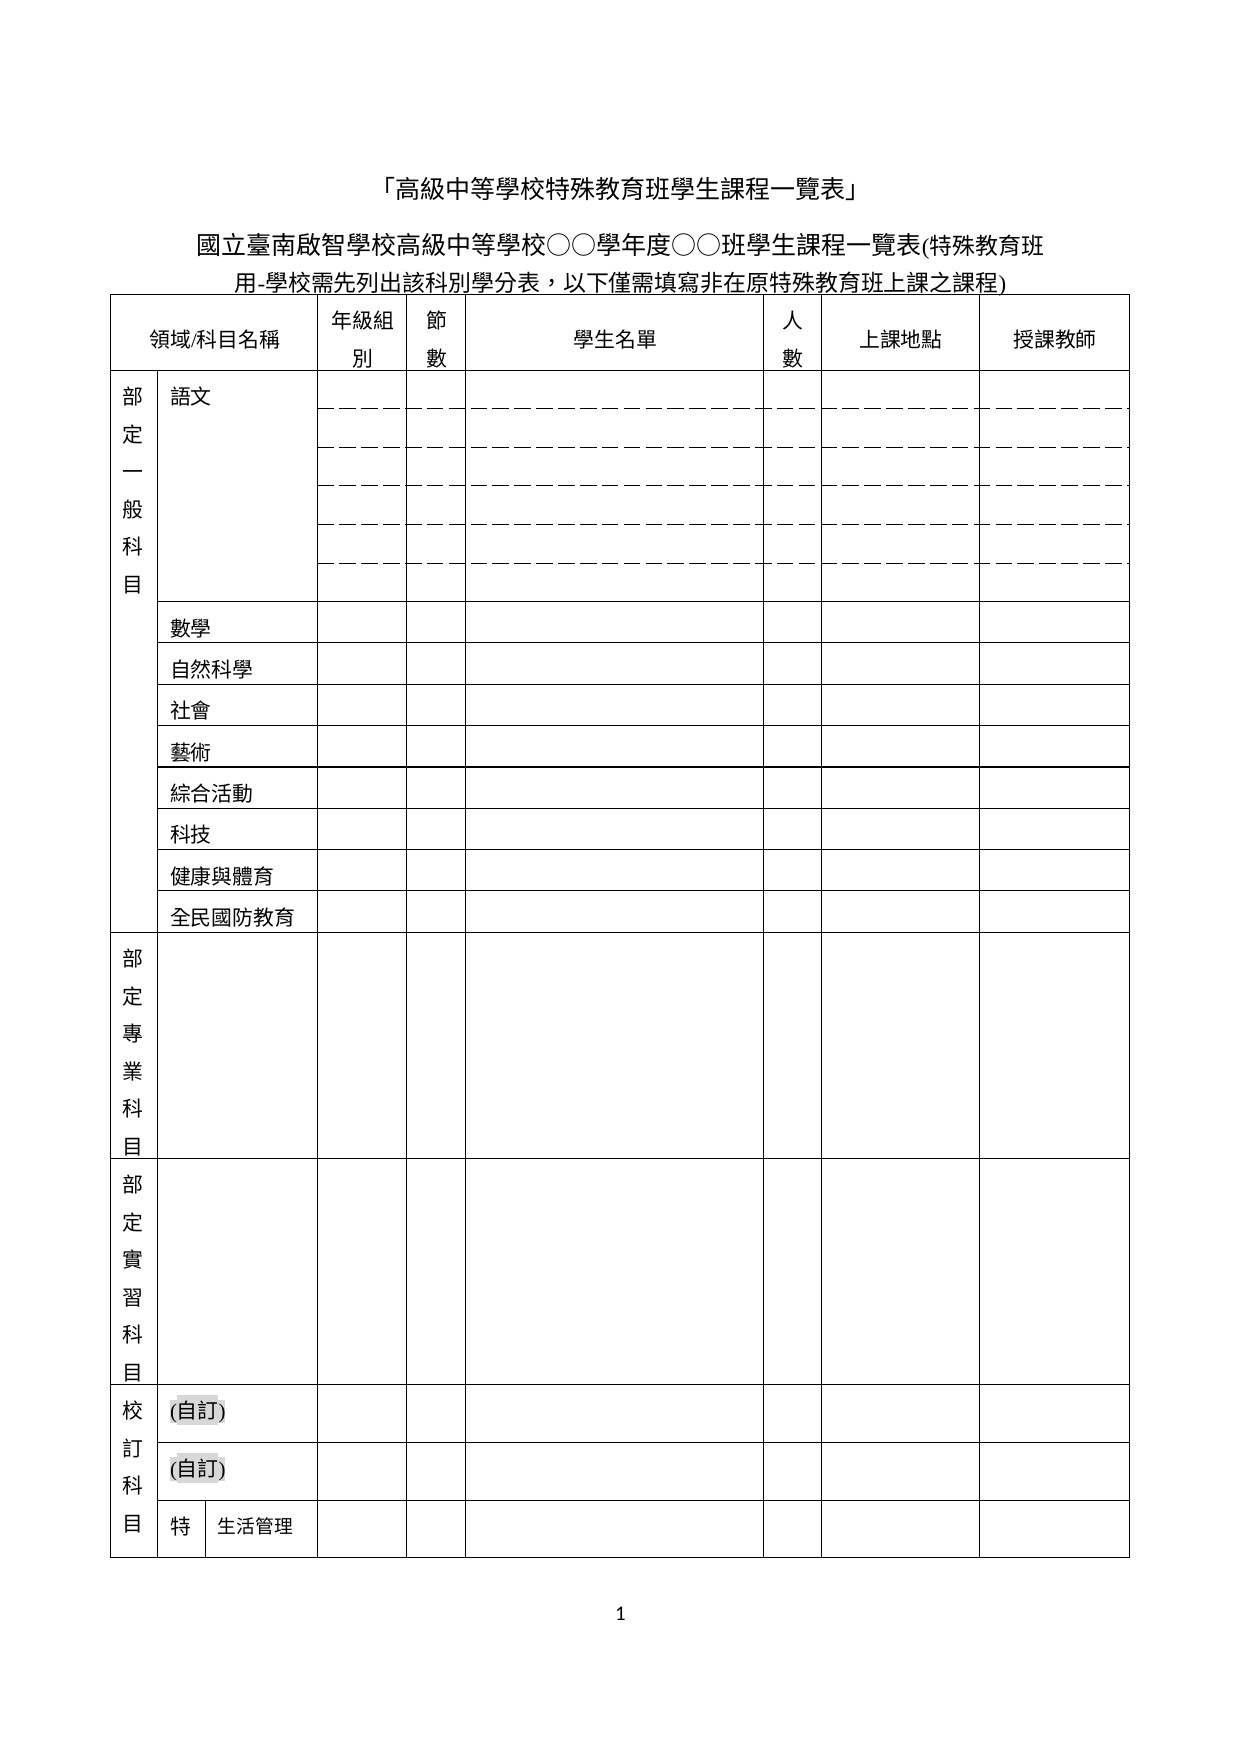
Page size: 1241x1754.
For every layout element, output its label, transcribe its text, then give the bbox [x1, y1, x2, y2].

table_cell [980, 891, 1129, 932]
table_cell [822, 524, 979, 562]
table_cell 自然科學 [158, 643, 317, 684]
table_header 學生名單 [466, 295, 763, 370]
table_cell [980, 809, 1129, 849]
table_cell [407, 933, 465, 1158]
table_cell [822, 408, 979, 447]
table_cell [822, 809, 979, 849]
table_cell [318, 933, 406, 1158]
table_cell [764, 768, 821, 808]
table_cell [980, 563, 1129, 601]
table_cell [980, 447, 1129, 485]
table_cell [158, 1159, 317, 1384]
table_cell [407, 447, 465, 485]
table_cell [318, 891, 406, 932]
table_cell [822, 850, 979, 890]
table_cell 校訂科目 [111, 1385, 157, 1557]
table_header 人數 [764, 295, 821, 370]
table_cell [407, 1385, 465, 1442]
table_cell [764, 485, 821, 524]
table_cell [466, 524, 763, 562]
table_cell [466, 602, 763, 642]
table_cell 藝術 [158, 726, 317, 766]
table_cell [407, 1501, 465, 1557]
table_cell [466, 726, 763, 766]
table_cell [466, 809, 763, 849]
table_header 授課教師 [980, 295, 1129, 370]
table_cell [822, 768, 979, 808]
table_cell 科技 [158, 809, 317, 849]
table_cell [318, 643, 406, 684]
table_cell 綜合活動 [158, 768, 317, 808]
table_cell [318, 1159, 406, 1384]
table_header 節數 [407, 295, 465, 370]
table_cell 部定 一般 科目 [111, 371, 157, 932]
table_cell [318, 408, 406, 447]
table_cell [318, 524, 406, 562]
table_cell [407, 524, 465, 562]
table_cell [764, 850, 821, 890]
table_cell 部定專業科目 [111, 933, 157, 1158]
table_cell [980, 371, 1129, 408]
table_cell [764, 371, 821, 408]
table_cell [318, 809, 406, 849]
table_cell [980, 1443, 1129, 1499]
table_cell [407, 1443, 465, 1499]
table_cell [980, 850, 1129, 890]
table_cell [407, 726, 465, 766]
table_cell [764, 563, 821, 601]
table_cell [822, 447, 979, 485]
table_cell [822, 1443, 979, 1499]
table_cell 數學 [158, 602, 317, 642]
table_cell [318, 1443, 406, 1499]
table_cell [407, 643, 465, 684]
table_cell [158, 933, 317, 1158]
table_cell [466, 685, 763, 725]
table_cell 特 [158, 1501, 205, 1557]
table_cell [822, 485, 979, 524]
table_cell [466, 850, 763, 890]
table_cell [822, 933, 979, 1158]
table_cell [466, 1501, 763, 1557]
table_cell [822, 685, 979, 725]
table_cell [980, 485, 1129, 524]
table_cell [822, 602, 979, 642]
table_cell [318, 850, 406, 890]
table_cell 生活管理 [206, 1501, 317, 1557]
table_cell [980, 602, 1129, 642]
table_cell [318, 1385, 406, 1442]
table_cell [318, 1501, 406, 1557]
table_cell [980, 643, 1129, 684]
table_cell [764, 726, 821, 766]
table_cell [980, 768, 1129, 808]
table_cell [822, 1385, 979, 1442]
table_cell [466, 891, 763, 932]
table_cell [822, 371, 979, 408]
table_cell [466, 1159, 763, 1384]
table_cell [407, 809, 465, 849]
table_cell [407, 1159, 465, 1384]
table_cell 語文 [158, 371, 317, 601]
table_cell [980, 1501, 1129, 1557]
table_cell [407, 768, 465, 808]
table_cell (自訂) [158, 1385, 317, 1442]
table_cell [822, 726, 979, 766]
table_cell [764, 602, 821, 642]
table_cell [318, 563, 406, 601]
table_cell [764, 408, 821, 447]
table_cell [466, 447, 763, 485]
table_cell [407, 602, 465, 642]
table_cell [318, 685, 406, 725]
subtitle 「高級中等學校特殊教育班學生課程一覽表」 [187, 162, 1053, 200]
table_cell [764, 524, 821, 562]
table_cell [466, 408, 763, 447]
table_cell [466, 768, 763, 808]
table_cell [466, 371, 763, 408]
table_cell [318, 726, 406, 766]
table_header 年級組別 [318, 295, 406, 370]
table_cell [764, 891, 821, 932]
table_cell [466, 643, 763, 684]
table_cell [466, 1385, 763, 1442]
table_cell 健康與體育 [158, 850, 317, 890]
table_cell [980, 408, 1129, 447]
table_cell [822, 891, 979, 932]
table_cell [822, 1501, 979, 1557]
table_cell [407, 485, 465, 524]
table_cell [318, 447, 406, 485]
table_cell [764, 1501, 821, 1557]
table_cell [822, 563, 979, 601]
text 國立臺南啟智學校高級中等學校○○學年度○○班學生課程一覽表(特殊教育班用-學校需先列出該科別學分表，以下僅需填寫非在原特殊教育班上課之課程) [187, 219, 1053, 294]
table_cell [980, 933, 1129, 1158]
table_cell [407, 891, 465, 932]
table_header 領域/科目名稱 [111, 295, 317, 370]
table_cell [764, 1443, 821, 1499]
table_cell (自訂) [158, 1443, 317, 1499]
table_cell [407, 408, 465, 447]
table_cell [764, 933, 821, 1158]
table_cell [466, 1443, 763, 1499]
table_cell [466, 485, 763, 524]
table_cell [466, 563, 763, 601]
table_cell [764, 447, 821, 485]
table_cell 全民國防教育 [158, 891, 317, 932]
table_cell [466, 933, 763, 1158]
table_cell [980, 1385, 1129, 1442]
table_cell [407, 563, 465, 601]
table_cell [318, 371, 406, 408]
table_cell [407, 850, 465, 890]
table_cell [764, 1385, 821, 1442]
table_cell [980, 524, 1129, 562]
table_cell [980, 1159, 1129, 1384]
table_cell 部定 實習 科目 [111, 1159, 157, 1384]
table_cell [822, 1159, 979, 1384]
table_cell 社會 [158, 685, 317, 725]
table_cell [822, 643, 979, 684]
table_cell [980, 685, 1129, 725]
table_cell [764, 1159, 821, 1384]
table_cell [980, 726, 1129, 766]
table_cell [318, 768, 406, 808]
table_cell [318, 602, 406, 642]
table_cell [764, 685, 821, 725]
table_cell [764, 809, 821, 849]
table_header 上課地點 [822, 295, 979, 370]
table_cell [318, 485, 406, 524]
table_cell [407, 371, 465, 408]
table_cell [764, 643, 821, 684]
table_cell [407, 685, 465, 725]
